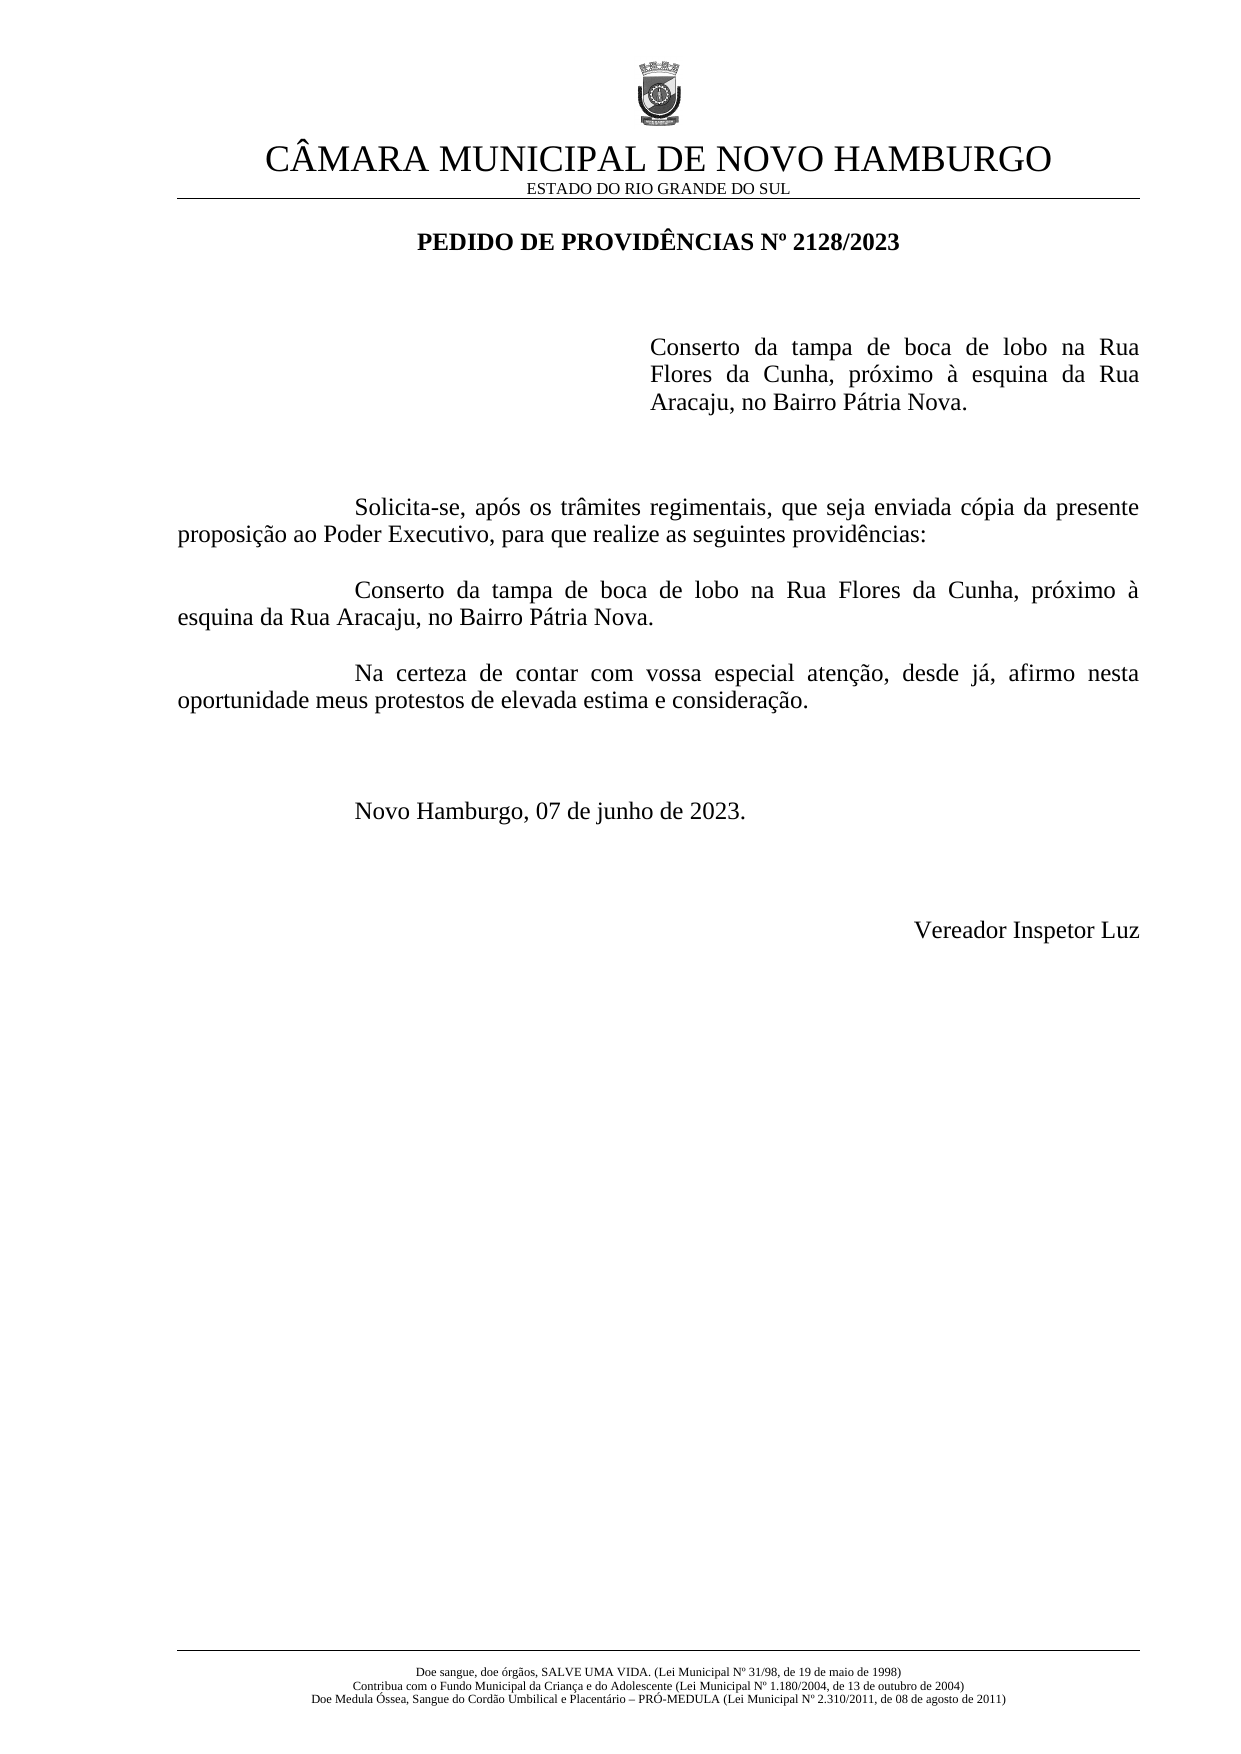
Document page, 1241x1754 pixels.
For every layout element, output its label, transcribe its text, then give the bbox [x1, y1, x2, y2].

text Solicita-se, após os trâmites regimentais, que seja enviada cópia da presente proposição ao Poder Executivo, para que realize as seguintes providências: [177, 493, 1140, 548]
text Na certeza de contar com vossa especial atenção, desde já, afirmo nesta oportunidade meus protestos de elevada estima e consideração. [177, 659, 1140, 714]
text Vereador Inspetor Luz [177, 916, 1140, 944]
text Novo Hamburgo, 07 de junho de 2023. [177, 797, 1140, 825]
text Conserto da tampa de boca de lobo na Rua Flores da Cunha, próximo à esquina da Rua Aracaju, no Bairro Pátria Nova. [177, 576, 1140, 631]
text PEDIDO DE PROVIDÊNCIAS Nº 2128/2023 [177, 228, 1140, 256]
text Conserto da tampa de boca de lobo na Rua Flores da Cunha, próximo à esquina da Rua Aracaju, no Bairro Pátria Nova. [650, 333, 1140, 416]
